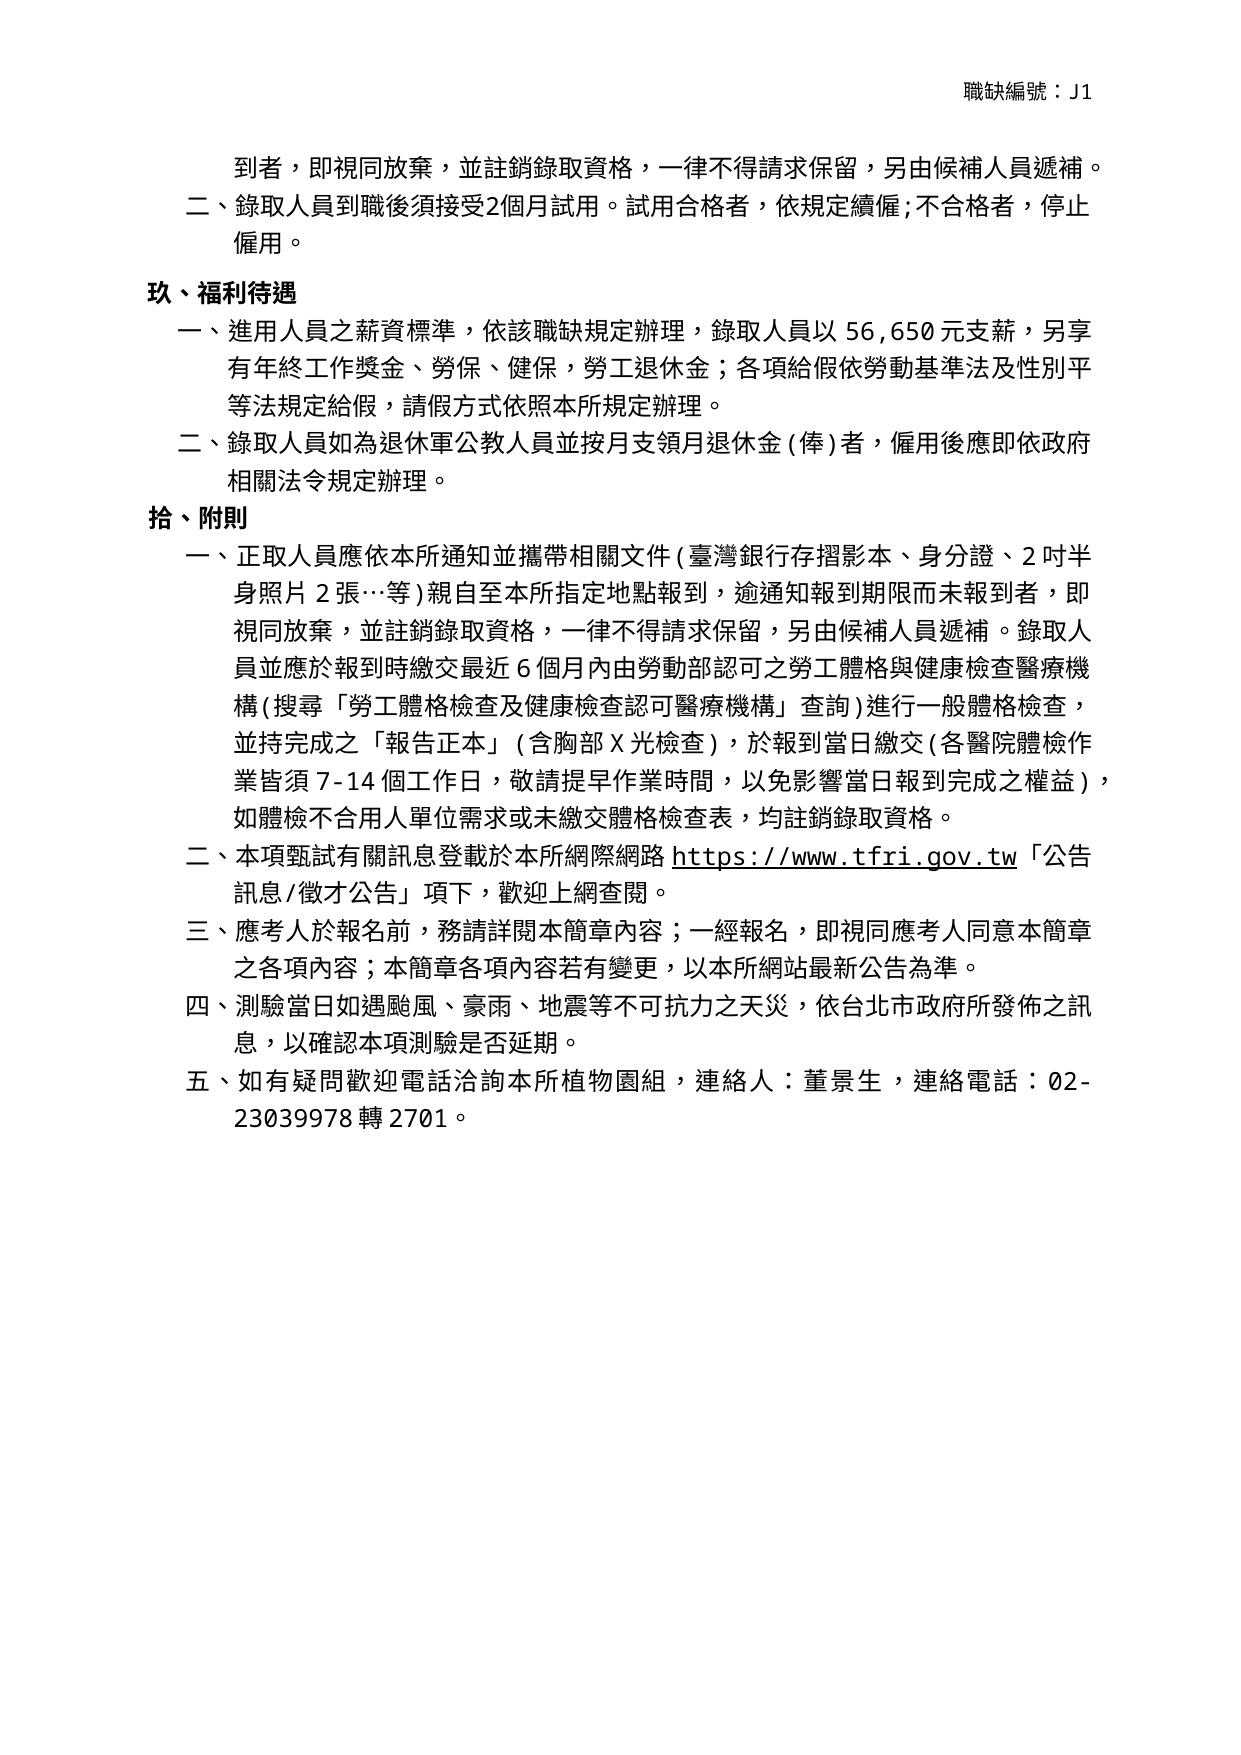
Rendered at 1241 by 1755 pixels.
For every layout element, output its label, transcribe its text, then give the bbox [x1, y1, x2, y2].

text 玖、福利待遇 [148, 273, 1093, 310]
text 四、測驗當日如遇颱風、豪雨、地震等不可抗力之天災，依台北市政府所發佈之訊息，以確認本項測驗是否延期。 [185, 985, 1093, 1060]
text 一、進用人員之薪資標準，依該職缺規定辦理，錄取人員以56,650元支薪，另享有年終工作獎金、勞保、健保，勞工退休金；各項給假依勞動基準法及性別平等法規定給假，請假方式依照本所規定辦理。 [177, 310, 1093, 423]
text 一、正取人員應依本所通知並攜帶相關文件(臺灣銀行存摺影本、身分證、2吋半身照片2張…等)親自至本所指定地點報到，逾通知報到期限而未報到者，即視同放棄，並註銷錄取資格，一律不得請求保留，另由候補人員遞補。錄取人員並應於報到時繳交最近6個月內由勞動部認可之勞工體格與健康檢查醫療機構(搜尋「勞工體格檢查及健康檢查認可醫療機構」查詢)進行一般體格檢查，並持完成之「報告正本」(含胸部X光檢查)，於報到當日繳交(各醫院體檢作業皆須7-14個工作日，敬請提早作業時間，以免影響當日報到完成之權益)，如體檢不合用人單位需求或未繳交體格檢查表，均註銷錄取資格。 [185, 535, 1093, 835]
text 二、錄取人員到職後須接受2個月試用。試用合格者，依規定續僱;不合格者，停止僱用。 [185, 185, 1093, 260]
text 二、錄取人員如為退休軍公教人員並按月支領月退休金(俸)者，僱用後應即依政府相關法令規定辦理。 [177, 423, 1093, 498]
text 拾、附則 [148, 498, 1093, 535]
text 二、本項甄試有關訊息登載於本所網際網路https://www.tfri.gov.tw「公告訊息/徵才公告」項下，歡迎上網查閱。 [185, 835, 1093, 910]
text 五、如有疑問歡迎電話洽詢本所植物園組，連絡人：董景生，連絡電話：02-23039978轉2701。 [185, 1060, 1093, 1135]
text 一、正取人員應依本所函文或電話通知，依規定時限報到；逾通知報到期限而未報到者，即視同放棄，並註銷錄取資格，一律不得請求保留，另由候補人員遞補。 [185, 148, 1093, 185]
text 三、應考人於報名前，務請詳閱本簡章內容；一經報名，即視同應考人同意本簡章之各項內容；本簡章各項內容若有變更，以本所網站最新公告為準。 [185, 910, 1093, 985]
